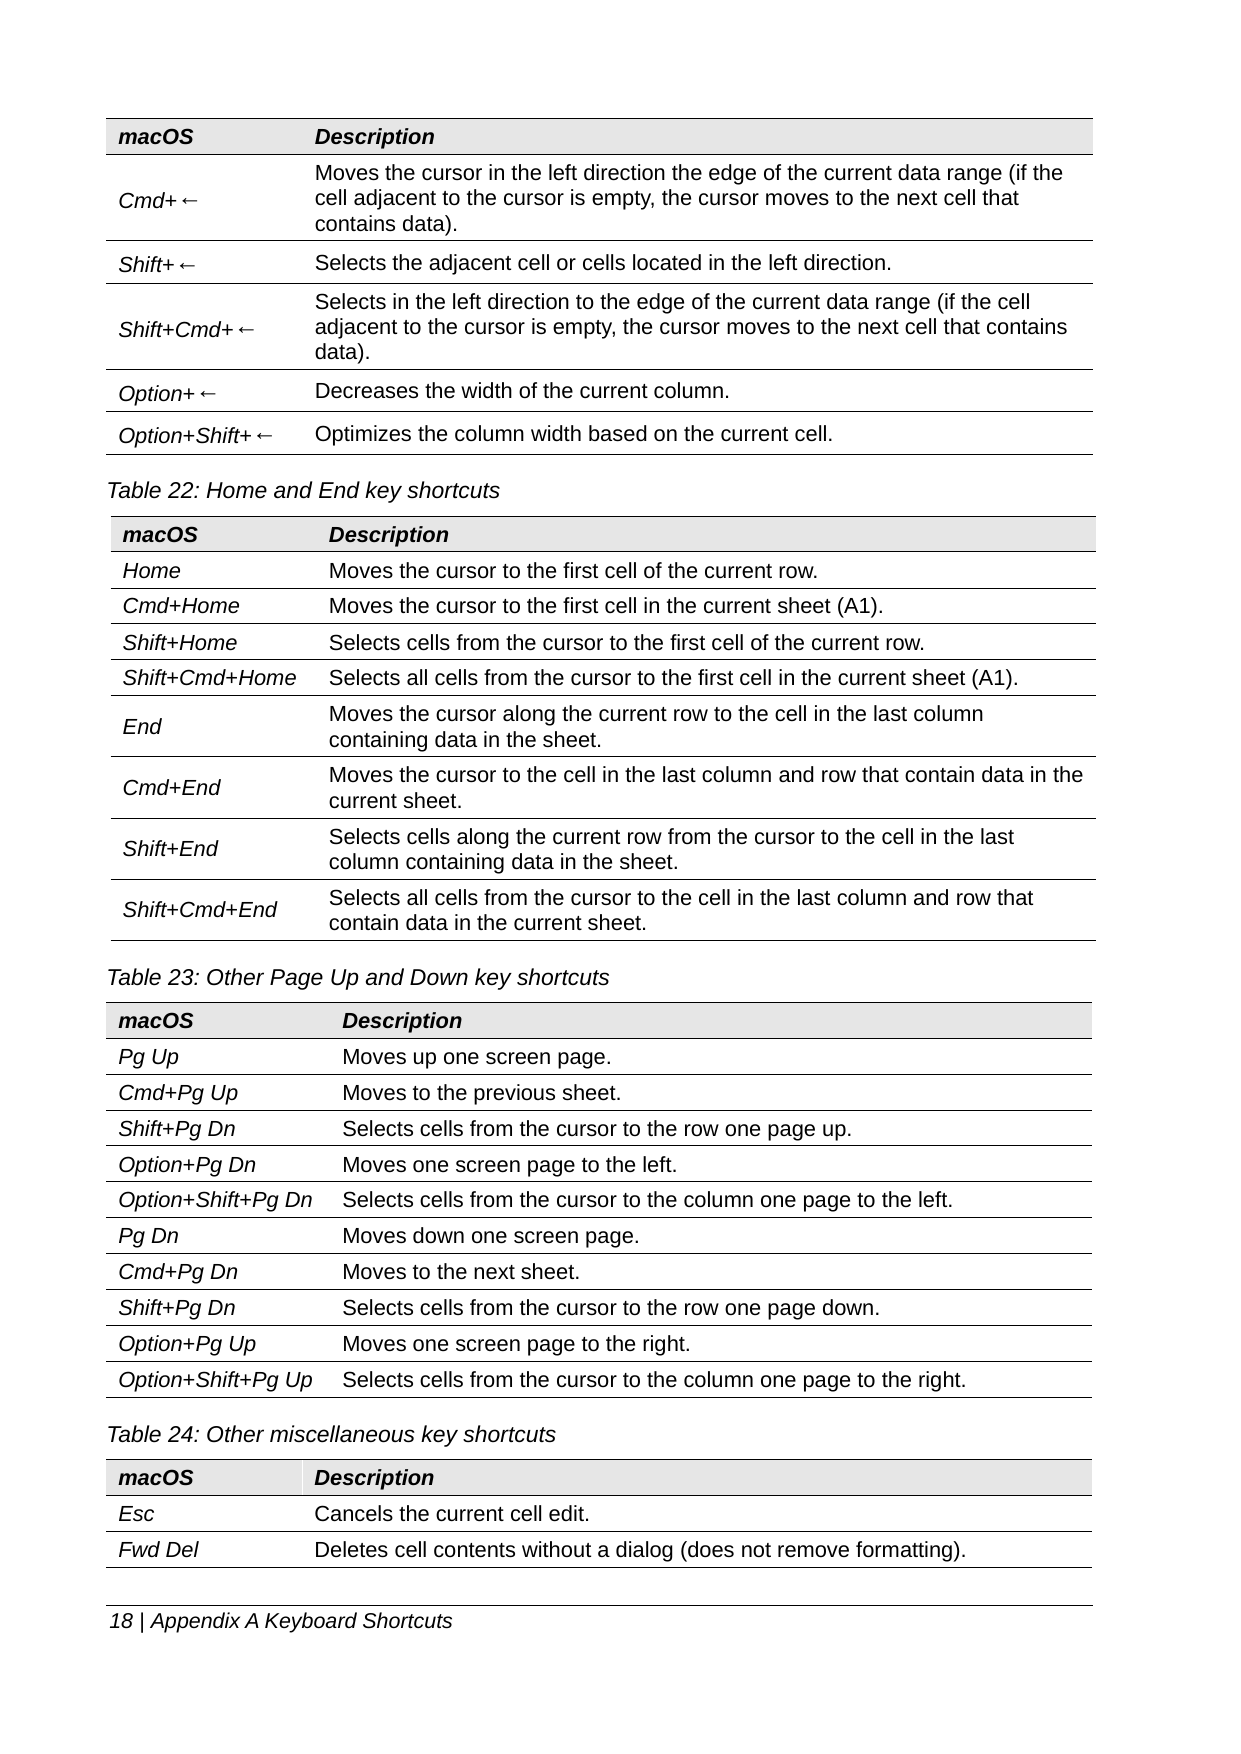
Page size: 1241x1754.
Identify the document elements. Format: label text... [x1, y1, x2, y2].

table_cell Option+Shift+Pg Up [106, 1362, 330, 1397]
table_cell Shift+Home [111, 624, 317, 659]
table_cell Selects cells from the cursor to the row one page down. [330, 1290, 1092, 1325]
table_cell Cmd+← [106, 155, 303, 240]
table_cell Moves down one screen page. [330, 1218, 1092, 1253]
table_cell Moves the cursor to the cell in the last column and row that contain data in the current sheet. [317, 757, 1096, 817]
table_cell Moves one screen page to the right. [330, 1326, 1092, 1361]
table_header Description [303, 119, 1093, 154]
table_header macOS [111, 517, 317, 551]
table_header macOS [106, 119, 303, 154]
table_cell Selects all cells from the cursor to the cell in the last column and row that contain data in the current sheet. [317, 880, 1096, 940]
table_header macOS [106, 1460, 302, 1495]
table_cell Moves the cursor to the first cell of the current row. [317, 552, 1096, 587]
table_cell Cmd+Pg Up [106, 1075, 330, 1109]
table_cell Option+Shift+Pg Dn [106, 1182, 330, 1217]
table_cell Home [111, 552, 317, 587]
table_cell Shift+End [111, 819, 317, 879]
table_cell Shift+Pg Dn [106, 1290, 330, 1325]
table_cell Moves the cursor along the current row to the cell in the last column containing data in the sheet. [317, 696, 1096, 756]
table_cell Selects cells from the cursor to the first cell of the current row. [317, 624, 1096, 659]
table_header Description [317, 517, 1096, 551]
table_cell Shift+← [106, 241, 303, 283]
table_cell Moves to the previous sheet. [330, 1075, 1092, 1109]
table_cell Esc [106, 1496, 302, 1531]
table_header Description [330, 1003, 1092, 1038]
table_cell Moves one screen page to the left. [330, 1146, 1092, 1181]
table_cell Shift+Cmd+Home [111, 660, 317, 695]
table_cell Moves the cursor in the left direction the edge of the current data range (if the cell adjacent to the cursor is empty, the cursor moves to the next cell that contains data). [303, 155, 1093, 240]
table_cell Cancels the current cell edit. [303, 1496, 1092, 1531]
table_cell Moves up one screen page. [330, 1039, 1092, 1073]
text Table 23: Other Page Up and Down key shortcuts [106, 963, 1093, 990]
table_cell Pg Dn [106, 1218, 330, 1253]
table_cell Shift+Pg Dn [106, 1111, 330, 1145]
table_cell End [111, 696, 317, 756]
table_cell Selects all cells from the cursor to the first cell in the current sheet (A1). [317, 660, 1096, 695]
table_cell Moves the cursor to the first cell in the current sheet (A1). [317, 589, 1096, 623]
table_cell Decreases the width of the current column. [303, 370, 1093, 411]
table_cell Fwd Del [106, 1532, 302, 1567]
table_cell Selects cells from the cursor to the column one page to the left. [330, 1182, 1092, 1217]
table_cell Option+Pg Dn [106, 1146, 330, 1181]
table_cell Moves to the next sheet. [330, 1254, 1092, 1289]
table_cell Cmd+End [111, 757, 317, 817]
table_cell Selects the adjacent cell or cells located in the left direction. [303, 241, 1093, 283]
table_cell Optimizes the column width based on the current cell. [303, 412, 1093, 454]
text Table 22: Home and End key shortcuts [106, 477, 1093, 504]
table_cell Deletes cell contents without a dialog (does not remove formatting). [303, 1532, 1092, 1567]
table_cell Shift+Cmd+End [111, 880, 317, 940]
text Table 24: Other miscellaneous key shortcuts [106, 1421, 1093, 1447]
table_cell Selects cells from the cursor to the row one page up. [330, 1111, 1092, 1145]
table_cell Selects cells from the cursor to the column one page to the right. [330, 1362, 1092, 1397]
table_cell Selects in the left direction to the edge of the current data range (if the cell adjacent to the cursor is empty, the cursor moves to the next cell that contains data). [303, 284, 1093, 369]
table_cell Option+Pg Up [106, 1326, 330, 1361]
table_header Description [303, 1460, 1092, 1495]
table_cell Cmd+Pg Dn [106, 1254, 330, 1289]
table_cell Option+Shift+← [106, 412, 303, 454]
table_cell Option+← [106, 370, 303, 411]
table_cell Pg Up [106, 1039, 330, 1073]
table_cell Cmd+Home [111, 589, 317, 623]
table_cell Selects cells along the current row from the cursor to the cell in the last column containing data in the sheet. [317, 819, 1096, 879]
table_cell Shift+Cmd+← [106, 284, 303, 369]
table_header macOS [106, 1003, 330, 1038]
